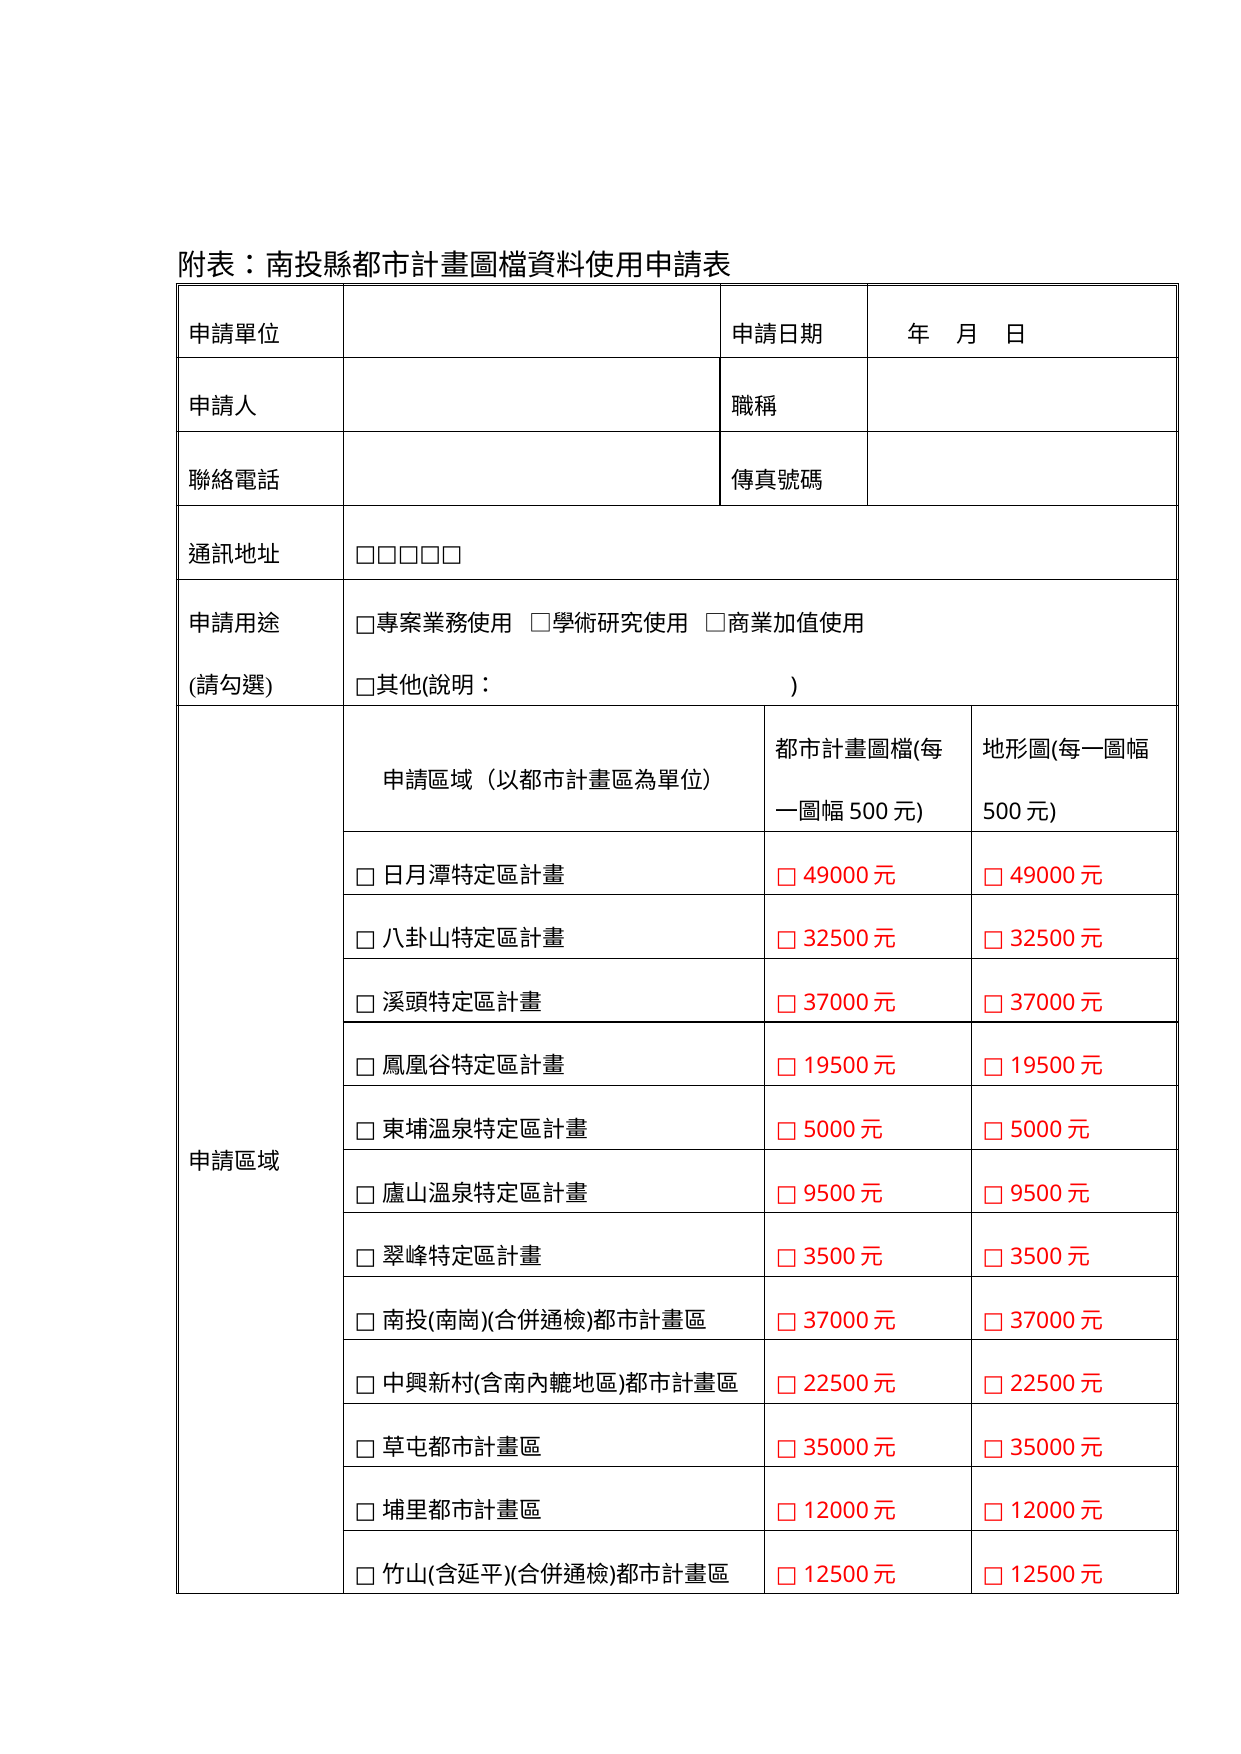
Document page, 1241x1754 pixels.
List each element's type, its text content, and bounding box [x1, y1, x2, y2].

table_cell 申請區域 [179, 706, 343, 1593]
table_cell □ 49000元 [765, 832, 971, 894]
table_cell □ 3500元 [765, 1213, 971, 1276]
table_cell □ 49000元 [972, 832, 1176, 894]
table_cell 申請人 [179, 358, 343, 431]
table_header 申請日期 [721, 286, 867, 357]
table_cell [344, 358, 719, 431]
table_cell 地形圖(每一圖幅500元) [972, 706, 1176, 831]
table_cell 通訊地址 [179, 506, 343, 579]
table_cell 職稱 [721, 358, 867, 431]
table_cell □ 9500元 [972, 1150, 1176, 1212]
table_cell □ 12000元 [972, 1467, 1176, 1530]
table_cell □ 5000元 [765, 1086, 971, 1148]
table_cell □ 22500元 [765, 1340, 971, 1403]
table_header 年 月 日 [868, 286, 1176, 357]
table_cell □ 37000元 [765, 959, 971, 1021]
table_cell □ 32500元 [765, 895, 971, 958]
table_cell □ 22500元 [972, 1340, 1176, 1403]
table_cell □ 35000元 [972, 1404, 1176, 1466]
table_cell □□□□□ [344, 506, 1176, 579]
table_header 申請單位 [179, 286, 343, 357]
table_cell □ 八卦山特定區計畫 [344, 895, 764, 958]
table_cell 申請用途 (請勾選) [179, 580, 343, 705]
table_cell □ 溪頭特定區計畫 [344, 959, 764, 1021]
table_cell □ 竹山(含延平)(合併通檢)都市計畫區 [344, 1531, 764, 1593]
table_cell □ 鳳凰谷特定區計畫 [344, 1023, 764, 1085]
table_cell 都市計畫圖檔(每一圖幅500元) [765, 706, 971, 831]
table_cell □ 37000元 [972, 959, 1176, 1021]
table_cell □ 12500元 [972, 1531, 1176, 1593]
table_cell [344, 432, 719, 505]
table_cell □ 東埔溫泉特定區計畫 [344, 1086, 764, 1148]
table_cell □ 3500元 [972, 1213, 1176, 1276]
table_cell □ 5000元 [972, 1086, 1176, 1148]
table_cell [868, 358, 1176, 431]
table_cell □ 廬山溫泉特定區計畫 [344, 1150, 764, 1212]
table_cell □專案業務使用 □學術研究使用 □商業加值使用 □其他(說明： ) [344, 580, 1176, 705]
table_cell □ 37000元 [972, 1277, 1176, 1339]
table_cell □ 中興新村(含南內轆地區)都市計畫區 [344, 1340, 764, 1403]
table_cell □ 草屯都市計畫區 [344, 1404, 764, 1466]
table_cell [868, 432, 1176, 505]
table_cell □ 翠峰特定區計畫 [344, 1213, 764, 1276]
table_cell □ 32500元 [972, 895, 1176, 958]
text 附表：南投縣都市計畫圖檔資料使用申請表 [177, 221, 1092, 283]
table_cell □ 12000元 [765, 1467, 971, 1530]
table_cell □ 12500元 [765, 1531, 971, 1593]
table_cell □ 35000元 [765, 1404, 971, 1466]
table_cell □ 南投(南崗)(合併通檢)都市計畫區 [344, 1277, 764, 1339]
table_cell □ 日月潭特定區計畫 [344, 832, 764, 894]
table_cell □ 埔里都市計畫區 [344, 1467, 764, 1530]
table_cell □ 9500元 [765, 1150, 971, 1212]
table_cell □ 19500元 [765, 1023, 971, 1085]
table_cell 申請區域（以都市計畫區為單位） [344, 706, 764, 831]
table_header [344, 286, 720, 357]
table_cell □ 19500元 [972, 1023, 1176, 1085]
table_cell 傳真號碼 [721, 432, 867, 505]
table_cell 聯絡電話 [179, 432, 343, 505]
table_cell □ 37000元 [765, 1277, 971, 1339]
